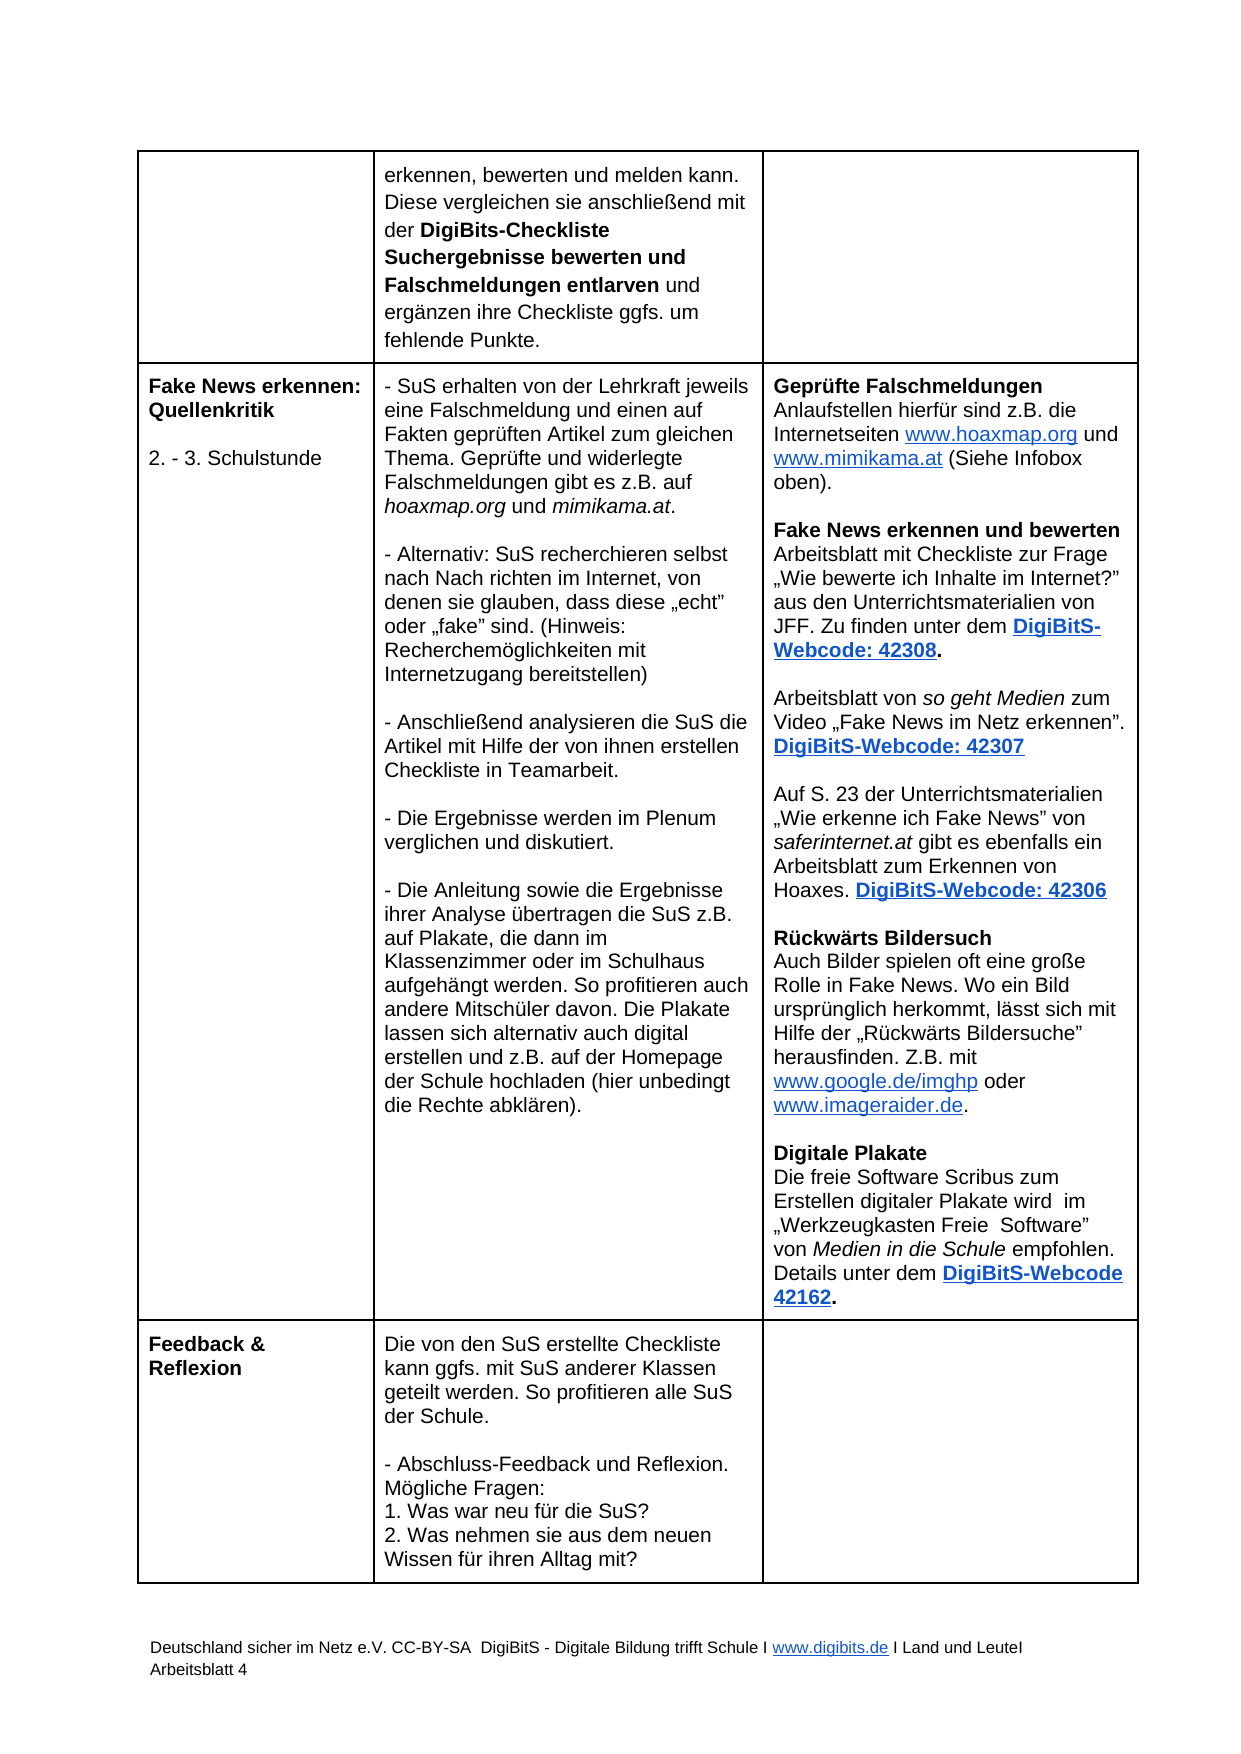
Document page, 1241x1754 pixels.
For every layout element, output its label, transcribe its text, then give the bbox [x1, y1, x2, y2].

table_cell [764, 152, 1137, 362]
table_cell Die von den SuS erstellte Checkliste kann ggfs. mit SuS anderer Klassen geteilt werden. So profitieren alle SuS der Schule. - Abschluss-Feedback und Reflexion. Mögliche Fragen: 1. Was war neu für die SuS? 2. Was nehmen sie aus dem neuen Wissen für ihren Alltag mit? [375, 1321, 762, 1582]
table_cell [139, 152, 373, 362]
table_cell [764, 1321, 1137, 1582]
table_cell Geprüfte Falschmeldungen Anlaufstellen hierfür sind z.B. die Internetseiten www.hoaxmap.org und www.mimikama.at (Siehe Infobox oben). Fake News erkennen und bewerten Arbeitsblatt mit Checkliste zur Frage „Wie bewerte ich Inhalte im Internet?” aus den Unterrichtsmaterialien von JFF. Zu finden unter dem DigiBitS-Webcode: 42308. Arbeitsblatt von so geht Medien zum Video „Fake News im Netz erkennen”. DigiBitS-Webcode: 42307 Auf S. 23 der Unterrichtsmaterialien „Wie erkenne ich Fake News” von saferinternet.at gibt es ebenfalls ein Arbeitsblatt zum Erkennen von Hoaxes. DigiBitS-Webcode: 42306 Rückwärts Bildersuch Auch Bilder spielen oft eine große Rolle in Fake News. Wo ein Bild ursprünglich herkommt, lässt sich mit Hilfe der „Rückwärts Bildersuche” herausfinden. Z.B. mit www.google.de/imghp oder www.imageraider.de. Digitale Plakate Die freie Software Scribus zum Erstellen digitaler Plakate wird im „Werkzeugkasten Freie Software” von Medien in die Schule empfohlen. Details unter dem DigiBitS-Webcode 42162. [764, 364, 1137, 1319]
table_cell Feedback & Reflexion [139, 1321, 373, 1582]
table_cell Fake News erkennen: Quellenkritik 2. - 3. Schulstunde [139, 364, 373, 1319]
table_cell erkennen, bewerten und melden kann. Diese vergleichen sie anschließend mit der DigiBits-Checkliste Suchergebnisse bewerten und Falschmeldungen entlarven und ergänzen ihre Checkliste ggfs. um fehlende Punkte. [375, 152, 762, 362]
table_cell - SuS erhalten von der Lehrkraft jeweils eine Falschmeldung und einen auf Fakten geprüften Artikel zum gleichen Thema. Geprüfte und widerlegte Falschmeldungen gibt es z.B. auf hoaxmap.org und mimikama.at. - Alternativ: SuS recherchieren selbst nach Nach richten im Internet, von denen sie glauben, dass diese „echt” oder „fake” sind. (Hinweis: Recherchemöglichkeiten mit Internetzugang bereitstellen) - Anschließend analysieren die SuS die Artikel mit Hilfe der von ihnen erstellen Checkliste in Teamarbeit. - Die Ergebnisse werden im Plenum verglichen und diskutiert. - Die Anleitung sowie die Ergebnisse ihrer Analyse übertragen die SuS z.B. auf Plakate, die dann im Klassenzimmer oder im Schulhaus aufgehängt werden. So profitieren auch andere Mitschüler davon. Die Plakate lassen sich alternativ auch digital erstellen und z.B. auf der Homepage der Schule hochladen (hier unbedingt die Rechte abklären). [375, 364, 762, 1319]
